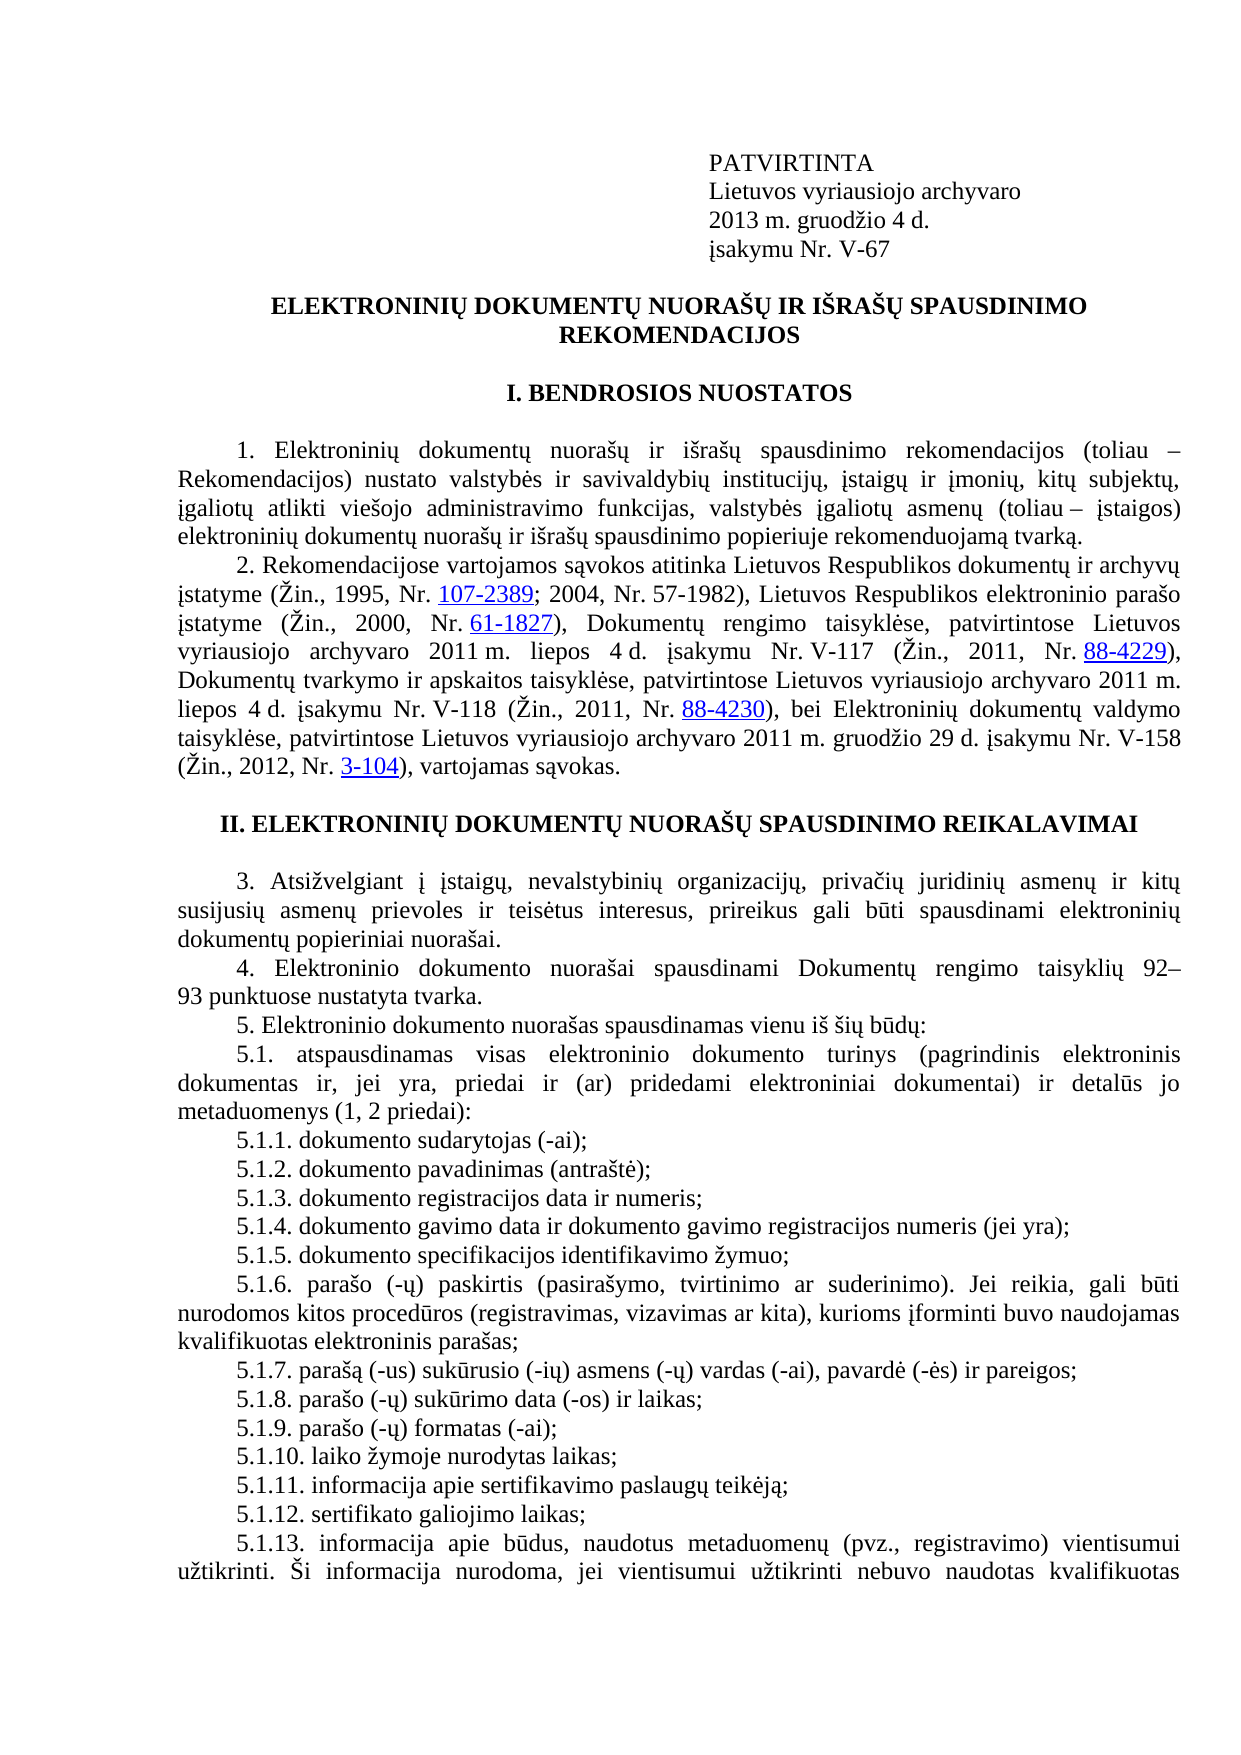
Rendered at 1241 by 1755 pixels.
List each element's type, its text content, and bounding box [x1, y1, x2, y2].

text 5.1.11. informacija apie sertifikavimo paslaugų teikėją; [177, 1470, 1181, 1499]
text PATVIRTINTA [709, 148, 1181, 176]
text 4. Elektroninio dokumento nuorašai spausdinami Dokumentų rengimo taisyklių 92–93 punktuose nustatyta tvarka. [177, 953, 1181, 1010]
text 5.1.3. dokumento registracijos data ir numeris; [177, 1183, 1181, 1211]
text Lietuvos vyriausiojo archyvaro [709, 176, 1181, 205]
text 5.1. atspausdinamas visas elektroninio dokumento turinys (pagrindinis elektroninis dokumentas ir, jei yra, priedai ir (ar) pridedami elektroniniai dokumentai) ir detalūs jo metaduomenys (1, 2 priedai): [177, 1039, 1181, 1125]
text 5.1.13. informacija apie būdus, naudotus metaduomenų (pvz., registravimo) vientisumui užtikrinti. Ši informacija nurodoma, jei vientisumui užtikrinti nebuvo naudotas kvalifikuotas [177, 1528, 1181, 1585]
text 2. Rekomendacijose vartojamos sąvokos atitinka Lietuvos Respublikos dokumentų ir archyvų įstatyme (Žin., 1995, Nr. 107-2389; 2004, Nr. 57-1982), Lietuvos Respublikos elektroninio parašo įstatyme (Žin., 2000, Nr. 61-1827), Dokumentų rengimo taisyklėse, patvirtintose Lietuvos vyriausiojo archyvaro 2011 m. liepos 4 d. įsakymu Nr. V-117 (Žin., 2011, Nr. 88-4229), Dokumentų tvarkymo ir apskaitos taisyklėse, patvirtintose Lietuvos vyriausiojo archyvaro 2011 m. liepos 4 d. įsakymu Nr. V-118 (Žin., 2011, Nr. 88-4230), bei Elektroninių dokumentų valdymo taisyklėse, patvirtintose Lietuvos vyriausiojo archyvaro 2011 m. gruodžio 29 d. įsakymu Nr. V-158 (Žin., 2012, Nr. 3-104), vartojamas sąvokas. [177, 550, 1181, 780]
text 3. Atsižvelgiant į įstaigų, nevalstybinių organizacijų, privačių juridinių asmenų ir kitų susijusių asmenų prievoles ir teisėtus interesus, prireikus gali būti spausdinami elektroninių dokumentų popieriniai nuorašai. [177, 866, 1181, 953]
text 5.1.4. dokumento gavimo data ir dokumento gavimo registracijos numeris (jei yra); [177, 1211, 1181, 1240]
text 5.1.1. dokumento sudarytojas (-ai); [177, 1125, 1181, 1154]
text 5.1.5. dokumento specifikacijos identifikavimo žymuo; [177, 1240, 1181, 1269]
text 2013 m. gruodžio 4 d. [709, 205, 1181, 234]
text įsakymu Nr. V-67 [709, 234, 1181, 263]
text II. ELEKTRONINIŲ DOKUMENTŲ NUORAŠŲ SPAUSDINIMO REIKALAVIMAI [177, 809, 1181, 838]
text 5.1.12. sertifikato galiojimo laikas; [177, 1499, 1181, 1528]
text REKOMENDACIJOS [177, 320, 1181, 349]
text 5.1.2. dokumento pavadinimas (antraštė); [177, 1154, 1181, 1183]
text 1. Elektroninių dokumentų nuorašų ir išrašų spausdinimo rekomendacijos (toliau – Rekomendacijos) nustato valstybės ir savivaldybių institucijų, įstaigų ir įmonių, kitų subjektų, įgaliotų atlikti viešojo administravimo funkcijas, valstybės įgaliotų asmenų (toliau – įstaigos) elektroninių dokumentų nuorašų ir išrašų spausdinimo popieriuje rekomenduojamą tvarką. [177, 435, 1181, 550]
text 5.1.8. parašo (-ų) sukūrimo data (-os) ir laikas; [177, 1384, 1181, 1413]
text 5. Elektroninio dokumento nuorašas spausdinamas vienu iš šių būdų: [177, 1010, 1181, 1039]
text 5.1.6. parašo (-ų) paskirtis (pasirašymo, tvirtinimo ar suderinimo). Jei reikia, gali būti nurodomos kitos procedūros (registravimas, vizavimas ar kita), kurioms įforminti buvo naudojamas kvalifikuotas elektroninis parašas; [177, 1269, 1181, 1355]
text I. BENDROSIOS NUOSTATOS [177, 378, 1181, 406]
text 5.1.10. laiko žymoje nurodytas laikas; [177, 1441, 1181, 1470]
text 5.1.9. parašo (-ų) formatas (-ai); [177, 1413, 1181, 1441]
text 5.1.7. parašą (-us) sukūrusio (-ių) asmens (-ų) vardas (-ai), pavardė (-ės) ir pareigos; [177, 1355, 1181, 1384]
text ELEKTRONINIŲ DOKUMENTŲ NUORAŠŲ IR IŠRAŠŲ SPAUSDINIMO [177, 291, 1181, 320]
